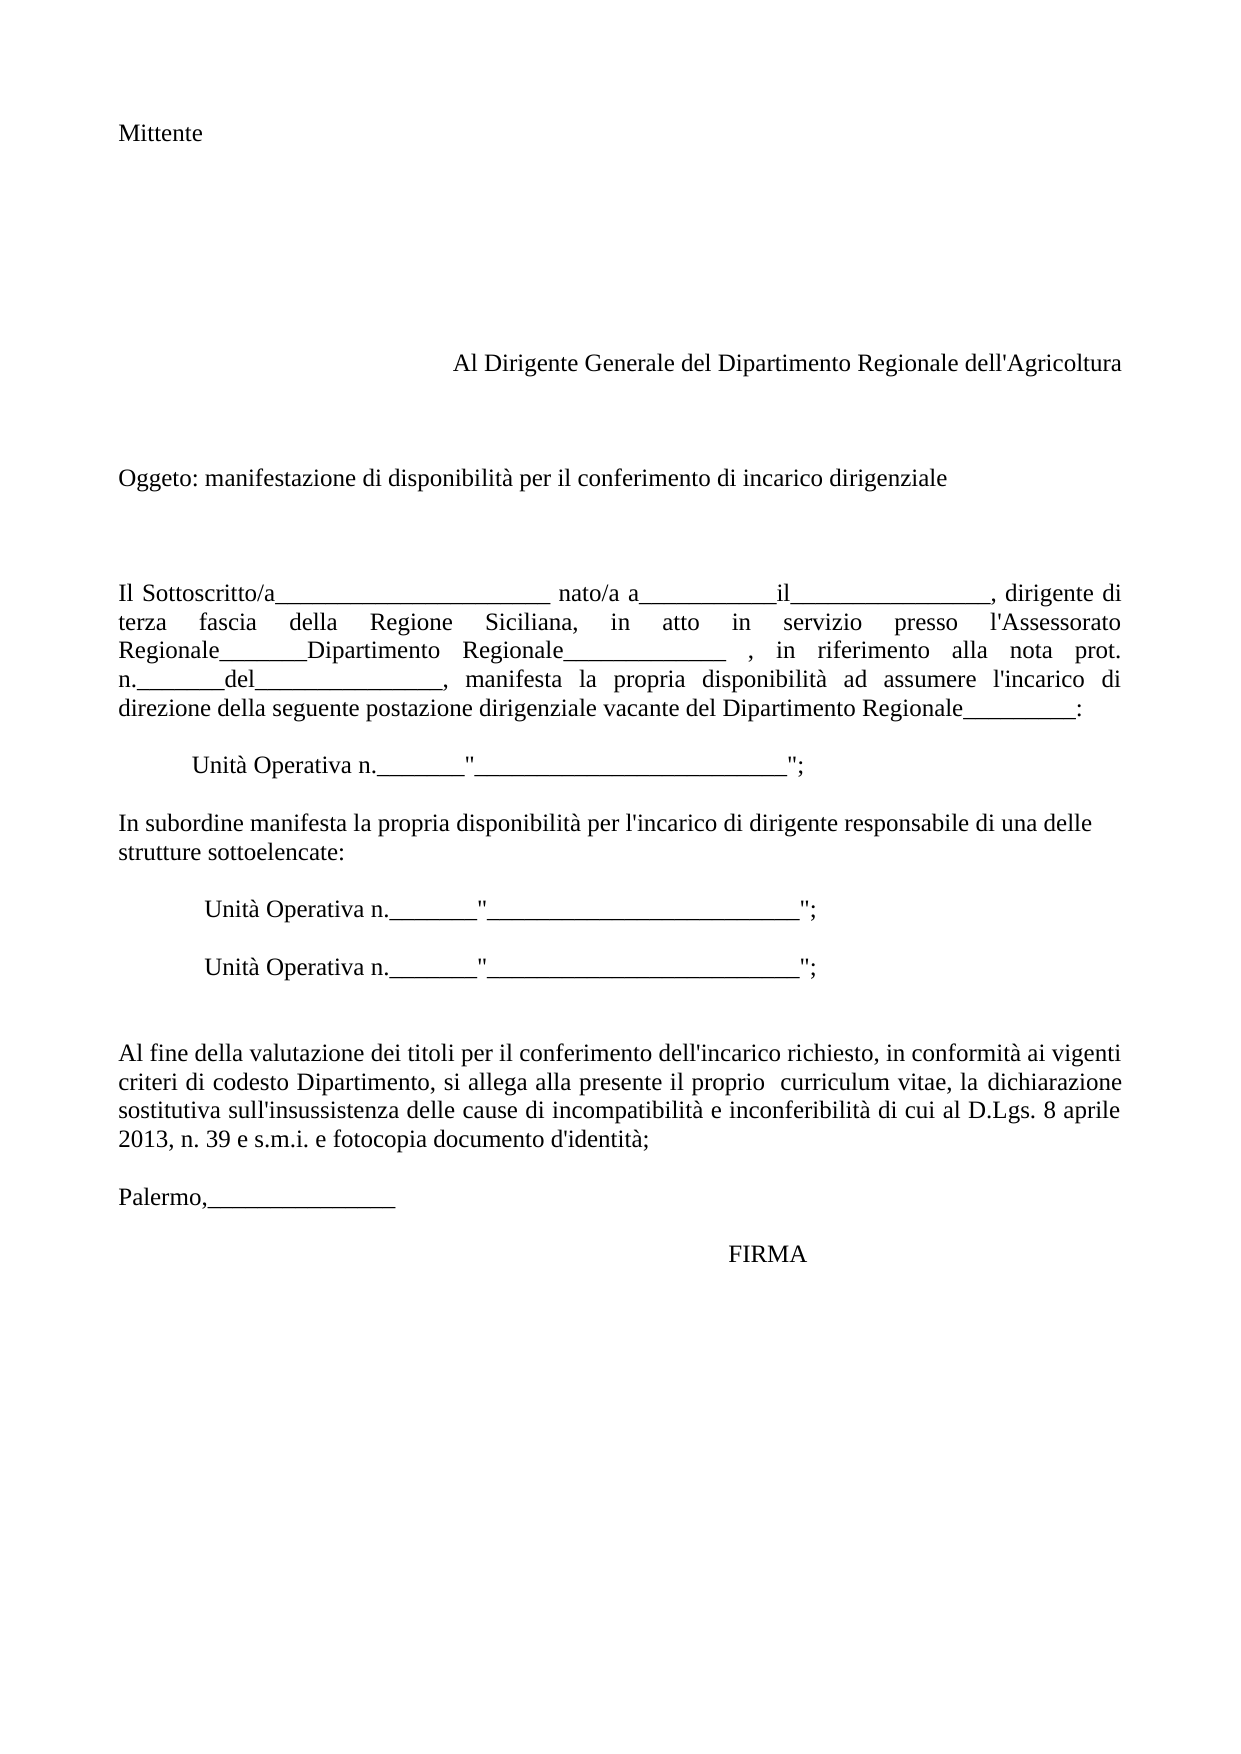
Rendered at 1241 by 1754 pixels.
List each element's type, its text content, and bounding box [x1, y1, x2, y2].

text Palermo,_______________ [118, 1182, 1122, 1211]
text FIRMA [118, 1239, 1122, 1268]
text In subordine manifesta la propria disponibilità per l'incarico di dirigente responsabile di una delle strutture sottoelencate: [118, 808, 1122, 866]
text Oggeto: manifestazione di disponibilità per il conferimento di incarico dirigenziale [118, 463, 1122, 492]
text Mittente [118, 118, 1122, 147]
text Unità Operativa n._______"_________________________"; [192, 894, 1122, 923]
text Il Sottoscritto/a______________________ nato/a a___________il________________, dirigente di terza fascia della Regione Siciliana, in atto in servizio presso l'Assessorato Regionale_______Dipartimento Regionale_____________ , in riferimento alla nota prot. n._______del_______________, manifesta la propria disponibilità ad assumere l'incarico di direzione della seguente postazione dirigenziale vacante del Dipartimento Regionale_________: [118, 578, 1122, 722]
text Unità Operativa n._______"_________________________"; [192, 952, 1122, 981]
text Al fine della valutazione dei titoli per il conferimento dell'incarico richiesto, in conformità ai vigenti criteri di codesto Dipartimento, si allega alla presente il proprio curriculum vitae, la dichiarazione sostitutiva sull'insussistenza delle cause di incompatibilità e inconferibilità di cui al D.Lgs. 8 aprile 2013, n. 39 e s.m.i. e fotocopia documento d'identità; [118, 1038, 1122, 1153]
text Al Dirigente Generale del Dipartimento Regionale dell'Agricoltura [118, 348, 1122, 377]
text Unità Operativa n._______"_________________________"; [192, 751, 1122, 779]
